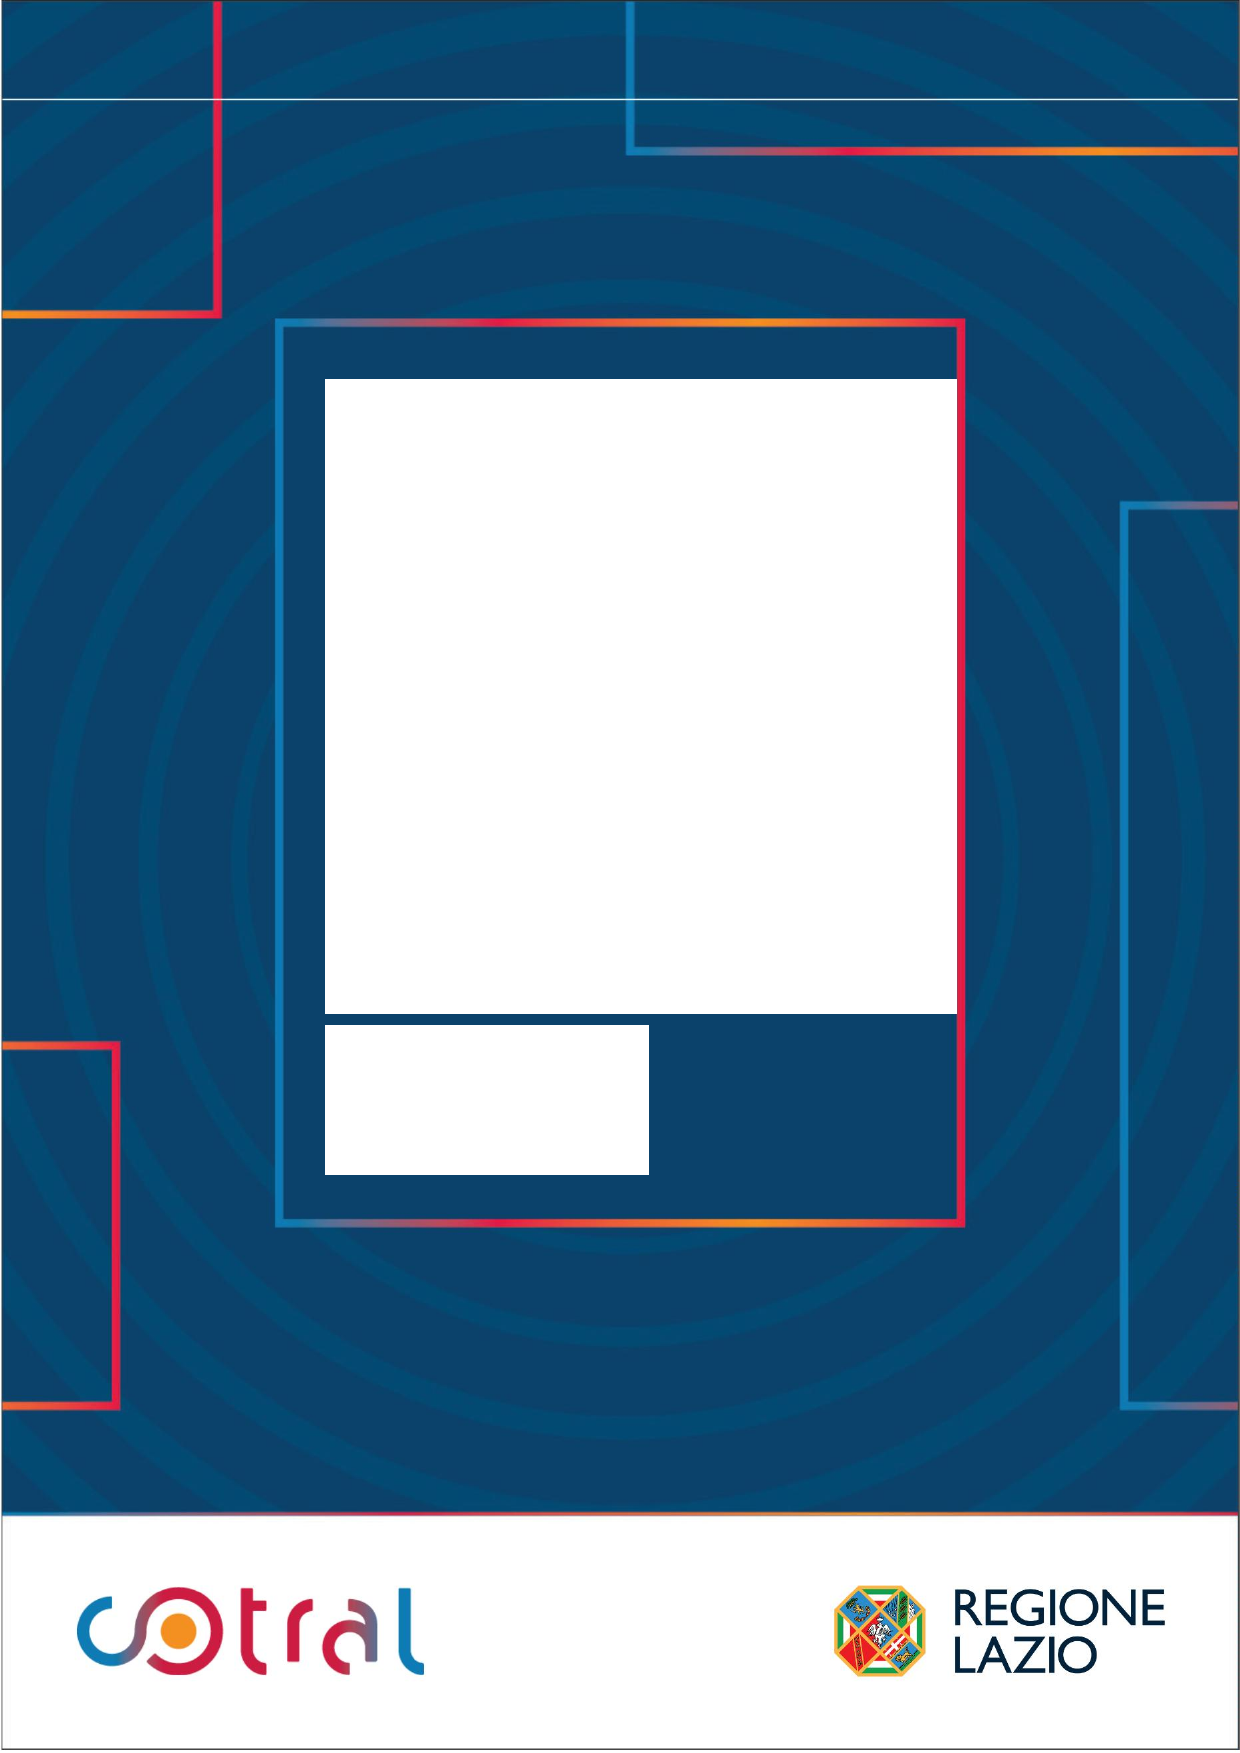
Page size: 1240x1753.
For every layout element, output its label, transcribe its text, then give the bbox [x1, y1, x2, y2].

text 2023 [325, 1025, 649, 1175]
text dei Servizi [325, 864, 957, 1014]
text Qualità e [325, 702, 957, 852]
text Carta [325, 379, 957, 529]
text della [325, 541, 957, 691]
